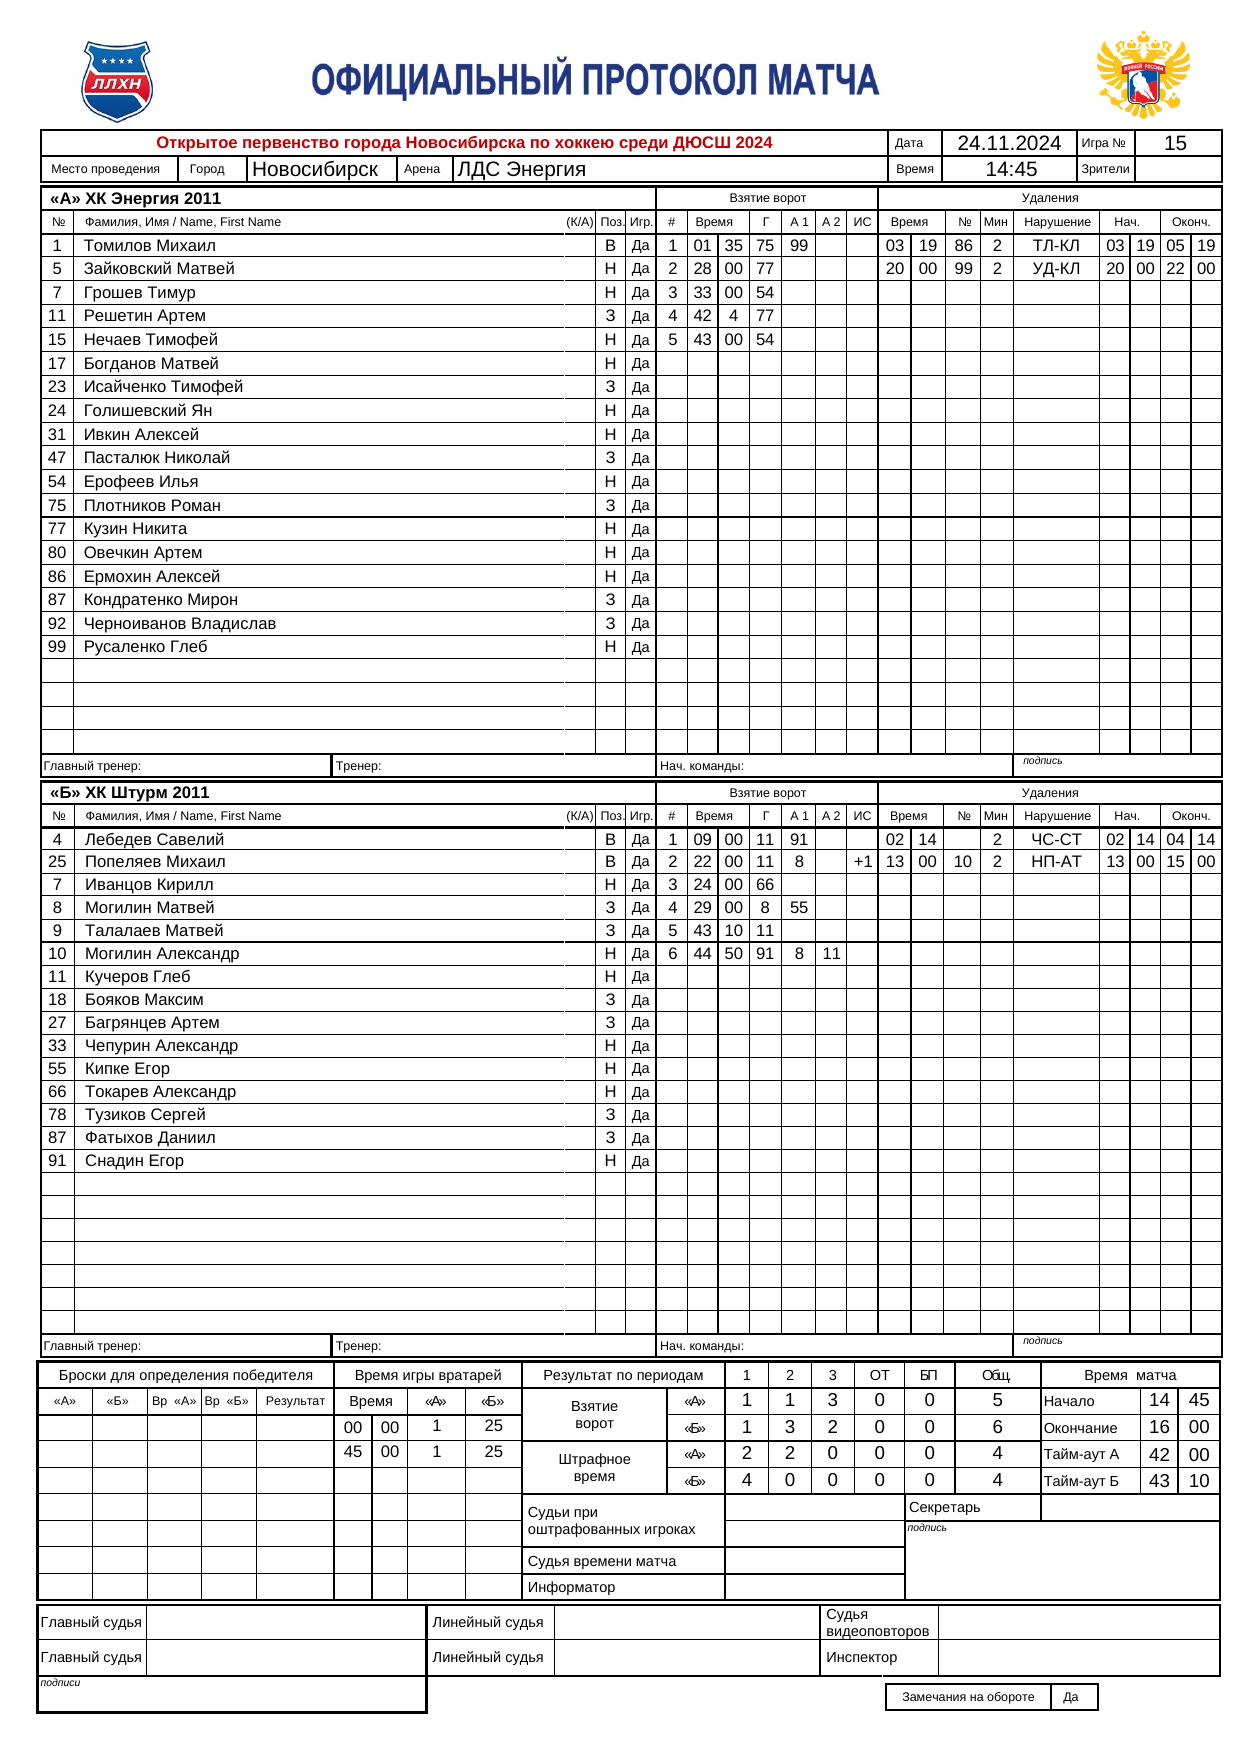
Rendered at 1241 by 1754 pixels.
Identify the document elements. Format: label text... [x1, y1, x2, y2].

table_cell [1014, 943, 1099, 964]
table_cell [1192, 707, 1221, 729]
table_cell Н [596, 257, 625, 280]
table_cell [93, 1416, 147, 1440]
table_cell 43 [1141, 1468, 1177, 1493]
table_cell [1192, 1058, 1221, 1079]
table_cell [981, 1219, 1013, 1241]
table_cell 35 [719, 235, 749, 256]
table_cell [879, 281, 910, 303]
table_cell [565, 281, 595, 303]
table_cell 0 [905, 1389, 954, 1413]
table_cell 11 [42, 305, 73, 327]
table_cell [1192, 730, 1221, 753]
table_cell [1014, 966, 1099, 987]
table_cell [1014, 1127, 1099, 1149]
table_cell [719, 1012, 749, 1033]
table_cell [912, 1242, 943, 1264]
table_cell [944, 1127, 980, 1149]
table_cell 7 [42, 874, 74, 895]
table_cell Да [626, 565, 655, 587]
table_cell [42, 659, 73, 682]
table_cell [688, 730, 717, 753]
table_cell [1100, 612, 1129, 634]
table_cell [816, 730, 846, 753]
table_cell +1 [847, 850, 877, 872]
table_cell [428, 1677, 882, 1711]
table_cell [1192, 1081, 1221, 1103]
table_cell [1161, 1081, 1190, 1103]
table_cell [719, 683, 749, 706]
table_cell [816, 1219, 846, 1241]
table_cell [879, 541, 910, 564]
table_cell [912, 874, 943, 895]
table_cell [1100, 874, 1129, 895]
table_cell 5 [42, 257, 73, 280]
table_cell 86 [42, 565, 73, 587]
table_cell Игр. [626, 805, 655, 826]
table_cell [1014, 1219, 1099, 1241]
table_cell [847, 352, 877, 374]
table_cell [1161, 494, 1190, 516]
table_cell [1131, 518, 1160, 540]
table_cell Н [596, 1035, 625, 1057]
table_cell № [42, 805, 74, 826]
table_cell 00 [335, 1416, 371, 1440]
table_header Удаления [879, 188, 1221, 209]
table_cell 19 [1131, 235, 1160, 256]
table_cell Линейный судья [428, 1606, 554, 1639]
table_cell [782, 1035, 815, 1057]
table_cell [816, 1012, 846, 1033]
table_cell Нач. [1100, 805, 1160, 826]
table_cell 14:45 [943, 157, 1076, 181]
table_cell [1192, 518, 1221, 540]
table_cell Н [596, 423, 625, 445]
table_cell [1161, 1035, 1190, 1057]
table_cell [750, 399, 781, 422]
table_cell [816, 1242, 846, 1264]
table_cell ИС [847, 805, 877, 826]
table_cell [1161, 423, 1190, 445]
table_header Время матча [1042, 1363, 1219, 1387]
table_cell 87 [42, 588, 73, 611]
table_cell [944, 1288, 980, 1310]
table_cell [1042, 1495, 1219, 1520]
table_cell [847, 1311, 877, 1333]
table_cell [1192, 1265, 1221, 1287]
table_cell [93, 1468, 147, 1493]
table_cell [565, 376, 595, 398]
table_cell [944, 1196, 980, 1218]
table_cell 00 [719, 896, 749, 918]
table_cell [688, 1265, 717, 1287]
table_cell [657, 659, 687, 682]
table_cell [946, 470, 980, 493]
table_cell З [596, 588, 625, 611]
table_cell 4 [657, 305, 687, 327]
table_cell 19 [1192, 235, 1221, 256]
table_cell 00 [912, 850, 943, 872]
table_cell [879, 1288, 910, 1310]
table_cell Да [626, 966, 655, 987]
table_cell 27 [42, 1012, 74, 1033]
table_cell [879, 1058, 910, 1079]
table_cell [1192, 874, 1221, 895]
table_cell 0 [855, 1389, 904, 1413]
table_cell 2 [981, 829, 1013, 849]
table_cell [1014, 588, 1099, 611]
table_cell [750, 541, 781, 564]
table_cell 10 [1179, 1468, 1219, 1493]
table_cell # [657, 805, 687, 826]
table_cell [257, 1521, 333, 1546]
table_cell [1131, 730, 1160, 753]
table_cell 55 [782, 896, 815, 918]
table_cell [912, 328, 945, 351]
table_cell [1161, 730, 1190, 753]
table_cell [719, 1196, 749, 1218]
table_cell [912, 470, 945, 493]
table_cell [1192, 423, 1221, 445]
table_cell [946, 423, 980, 445]
table_cell [944, 920, 980, 941]
table_cell [1014, 989, 1099, 1011]
table_cell [1014, 399, 1099, 422]
table_cell Фатыхов Даниил [75, 1127, 564, 1149]
table_cell 11 [42, 966, 74, 987]
table_cell [688, 1081, 717, 1103]
table_cell [879, 1173, 910, 1195]
table_cell 6 [657, 943, 687, 964]
table_cell [1100, 588, 1129, 611]
table_cell [1131, 1265, 1160, 1287]
table_cell Томилов Михаил [74, 235, 564, 256]
table_cell [1192, 1104, 1221, 1126]
table_cell [912, 352, 945, 374]
table_header 3 [812, 1363, 854, 1387]
table_cell [750, 1196, 781, 1218]
table_cell [565, 235, 595, 256]
table_cell [688, 588, 717, 611]
table_cell [688, 966, 717, 987]
table_cell Да [626, 896, 655, 918]
table_cell 14 [1141, 1389, 1177, 1413]
table_cell 6 [956, 1415, 1040, 1440]
table_cell [782, 1127, 815, 1149]
table_cell подпись [1014, 1335, 1221, 1356]
table_cell [847, 305, 877, 327]
table_cell [1014, 730, 1099, 753]
table_cell [1161, 1196, 1190, 1218]
table_cell Ермохин Алексей [74, 565, 564, 587]
table_cell [1131, 305, 1160, 327]
table_cell [782, 966, 815, 987]
table_cell З [596, 1127, 625, 1149]
table_cell [1100, 920, 1129, 941]
table_cell [946, 659, 980, 682]
table_cell Тренер: [333, 1335, 655, 1356]
table_cell Нач. [1100, 211, 1160, 233]
table_cell [147, 1640, 425, 1675]
table_cell 20 [1100, 257, 1129, 280]
table_cell Начало [1042, 1389, 1140, 1413]
table_cell [782, 1242, 815, 1264]
table_cell [1161, 1265, 1190, 1287]
table_cell Главный тренер: [42, 1335, 330, 1356]
table_cell Плотников Роман [74, 494, 564, 516]
table_cell Да [626, 352, 655, 374]
table_cell Нач. команды: [657, 1335, 1012, 1356]
table_cell [782, 730, 815, 753]
table_cell [1131, 1081, 1160, 1103]
table_cell [912, 966, 943, 987]
table_cell 9 [42, 920, 74, 941]
table_cell [657, 470, 687, 493]
table_cell [879, 989, 910, 1011]
table_cell [1131, 1242, 1160, 1264]
table_cell [1100, 376, 1129, 398]
table_cell [202, 1468, 256, 1493]
table_cell [1192, 1311, 1221, 1333]
table_cell [816, 636, 846, 658]
table_cell [1192, 470, 1221, 493]
table_cell [719, 565, 749, 587]
table_cell Овечкин Артем [74, 541, 564, 564]
table_cell [1192, 1012, 1221, 1033]
table_cell [42, 1196, 74, 1218]
table_cell [148, 1547, 201, 1573]
table_cell [912, 1058, 943, 1079]
table_cell 77 [42, 518, 73, 540]
table_cell [847, 636, 877, 658]
table_cell [981, 683, 1013, 706]
table_cell А 2 [816, 211, 846, 233]
table_cell [847, 281, 877, 303]
table_cell ТЛ-КЛ [1014, 235, 1099, 256]
table_cell [847, 1288, 877, 1310]
table_cell [657, 636, 687, 658]
table_cell [1100, 707, 1129, 729]
table_cell [719, 470, 749, 493]
table_cell [981, 874, 1013, 895]
table_cell [879, 943, 910, 964]
table_cell № [944, 805, 980, 826]
table_cell [816, 850, 846, 872]
table_cell [657, 518, 687, 540]
table_cell [750, 588, 781, 611]
table_header ОТ [855, 1363, 904, 1387]
table_cell 2 [657, 850, 687, 872]
table_cell [883, 1677, 1220, 1681]
table_cell [750, 989, 781, 1011]
table_cell [1161, 305, 1190, 327]
table_cell 99 [782, 235, 815, 256]
table_cell 91 [42, 1150, 74, 1172]
table_cell В [596, 235, 625, 256]
table_cell [879, 707, 910, 729]
table_cell [847, 1058, 877, 1079]
table_cell 2 [981, 257, 1013, 280]
table_cell [657, 565, 687, 587]
table_cell Инспектор [821, 1640, 938, 1675]
table_cell Н [596, 1058, 625, 1079]
table_cell [1014, 612, 1099, 634]
table_header Открытое первенство города Новосибирска по хоккею среди ДЮСШ 2024 [42, 131, 887, 155]
table_cell Время [889, 157, 941, 181]
table_cell [688, 352, 717, 374]
table_cell [719, 1219, 749, 1241]
table_cell [1192, 943, 1221, 964]
table_cell [946, 446, 980, 469]
table_cell [750, 707, 781, 729]
table_cell [1161, 683, 1190, 706]
table_cell [847, 707, 877, 729]
table_header Да [1052, 1685, 1097, 1709]
table_cell [1014, 1196, 1099, 1218]
table_cell [466, 1468, 521, 1493]
table_cell подписи [39, 1677, 425, 1711]
table_cell [847, 494, 877, 516]
table_cell 00 [1131, 850, 1160, 872]
table_cell [946, 541, 980, 564]
table_cell [782, 352, 815, 374]
table_cell [847, 966, 877, 987]
table_cell 24 [42, 399, 73, 422]
table_cell 1 [408, 1441, 465, 1467]
table_cell [657, 1173, 687, 1195]
table_cell [657, 1104, 687, 1126]
table_cell [879, 352, 910, 374]
table_cell [147, 1606, 425, 1639]
table_cell [944, 1242, 980, 1264]
table_cell [750, 1173, 781, 1195]
table_cell [946, 281, 980, 303]
table_cell [1192, 920, 1221, 941]
table_cell [688, 1035, 717, 1057]
table_cell [816, 1127, 846, 1149]
table_cell [1161, 281, 1190, 303]
table_cell Нарушение [1014, 211, 1099, 233]
table_cell [1100, 399, 1129, 422]
table_cell 15 [1161, 850, 1190, 872]
table_cell Мин [981, 211, 1013, 233]
table_cell [626, 707, 655, 729]
table_header БП [905, 1363, 954, 1387]
table_cell А 1 [782, 805, 815, 826]
table_cell [565, 1173, 595, 1195]
table_cell [626, 1242, 655, 1264]
table_cell [1192, 328, 1221, 351]
table_cell [912, 1196, 943, 1218]
table_cell [981, 565, 1013, 587]
table_cell Поз. [596, 805, 625, 826]
table_cell [719, 659, 749, 682]
table_cell [1131, 707, 1160, 729]
table_cell [816, 518, 846, 540]
table_cell [626, 659, 655, 682]
table_cell [1131, 612, 1160, 634]
table_cell Фамилия, Имя / Name, First Name [74, 211, 565, 233]
table_cell [657, 541, 687, 564]
table_cell [782, 612, 815, 634]
table_cell [408, 1468, 465, 1493]
table_cell [1014, 1150, 1099, 1172]
table_cell [944, 874, 980, 895]
table_cell [847, 659, 877, 682]
table_cell З [596, 376, 625, 398]
table_cell [946, 328, 980, 351]
table_cell Да [626, 1012, 655, 1033]
table_cell Русаленко Глеб [74, 636, 564, 658]
table_cell 75 [42, 494, 73, 516]
table_cell [944, 1012, 980, 1033]
table_cell В [596, 829, 625, 849]
table_cell [879, 1127, 910, 1149]
table_cell [565, 518, 595, 540]
table_cell [688, 565, 717, 587]
table_cell [39, 1494, 92, 1520]
table_cell Н [596, 281, 625, 303]
table_cell Время [879, 805, 943, 826]
table_cell 02 [879, 829, 910, 849]
table_cell [626, 730, 655, 753]
table_cell 87 [42, 1127, 74, 1149]
table_cell 42 [1141, 1441, 1177, 1467]
table_cell [657, 399, 687, 422]
table_cell [944, 1173, 980, 1195]
table_cell [816, 281, 846, 303]
table_cell [202, 1494, 256, 1520]
table_cell Время [879, 211, 945, 233]
table_cell [912, 1288, 943, 1310]
table_cell НП-АТ [1014, 850, 1099, 872]
table_cell Да [626, 328, 655, 351]
table_cell Да [626, 920, 655, 941]
table_cell [879, 423, 910, 445]
table_cell «Б» [668, 1468, 724, 1493]
table_cell (К/А) [565, 211, 595, 233]
table_cell [816, 1035, 846, 1057]
table_cell [1131, 874, 1160, 895]
table_cell 0 [812, 1442, 854, 1467]
table_cell [1100, 1104, 1129, 1126]
table_cell [816, 235, 846, 256]
table_cell [657, 1242, 687, 1264]
table_cell [816, 494, 846, 516]
table_cell [750, 1242, 781, 1264]
table_cell Тайм-аут А [1042, 1441, 1140, 1467]
table_cell [1100, 470, 1129, 493]
table_cell [565, 352, 595, 374]
table_cell [912, 588, 945, 611]
table_cell [719, 588, 749, 611]
table_cell [847, 1081, 877, 1103]
table_cell [626, 1288, 655, 1310]
table_cell Да [626, 1035, 655, 1057]
table_cell [750, 494, 781, 516]
table_cell [944, 1219, 980, 1241]
table_cell [74, 659, 564, 682]
table_cell [688, 518, 717, 540]
table_cell [688, 446, 717, 469]
table_cell 00 [1179, 1415, 1219, 1440]
table_cell [1131, 896, 1160, 918]
table_cell [688, 1173, 717, 1195]
table_cell [1100, 328, 1129, 351]
table_cell [719, 707, 749, 729]
table_cell 0 [905, 1415, 954, 1440]
table_cell «Б» [668, 1415, 724, 1440]
table_cell Решетин Артем [74, 305, 564, 327]
table_cell [944, 1265, 980, 1287]
table_cell [719, 1127, 749, 1149]
table_cell 31 [42, 423, 73, 445]
table_cell Кипке Егор [75, 1058, 564, 1079]
table_cell Зрители [1078, 157, 1134, 181]
table_cell [719, 1104, 749, 1126]
table_cell [1100, 1035, 1129, 1057]
table_cell [981, 1035, 1013, 1057]
table_cell [847, 399, 877, 422]
table_cell [1192, 989, 1221, 1011]
table_cell ИС [847, 211, 877, 233]
table_cell Да [626, 446, 655, 469]
table_cell [657, 376, 687, 398]
table_cell [1161, 565, 1190, 587]
table_cell 10 [719, 920, 749, 941]
table_cell [726, 1495, 904, 1520]
table_cell [1131, 1104, 1160, 1126]
table_cell [912, 1311, 943, 1333]
table_cell [750, 659, 781, 682]
table_cell [879, 518, 910, 540]
table_cell [1192, 1127, 1221, 1149]
table_cell [1100, 423, 1129, 445]
table_cell 05 [1161, 235, 1190, 256]
table_cell [1161, 612, 1190, 634]
table_cell [946, 588, 980, 611]
table_cell [782, 1081, 815, 1103]
table_cell [257, 1547, 333, 1573]
table_cell [782, 1219, 815, 1241]
table_cell [1100, 565, 1129, 587]
table_cell [944, 1035, 980, 1057]
table_cell [939, 1640, 1219, 1675]
table_cell [912, 541, 945, 564]
table_cell 2 [981, 235, 1013, 256]
table_cell [782, 423, 815, 445]
table_cell З [596, 446, 625, 469]
table_cell [1192, 896, 1221, 918]
table_cell 4 [956, 1442, 1040, 1467]
table_cell 0 [769, 1468, 811, 1493]
table_cell [816, 829, 846, 849]
table_cell [879, 1242, 910, 1264]
table_header «Б» ХК Штурм 2011 [42, 783, 655, 803]
table_cell [1100, 683, 1129, 706]
table_cell «Б» [93, 1389, 147, 1413]
table_cell [719, 730, 749, 753]
table_cell 42 [688, 305, 717, 327]
table_cell [75, 1265, 564, 1287]
table_cell [373, 1547, 407, 1573]
table_cell [74, 730, 564, 753]
table_cell [816, 920, 846, 941]
table_cell [202, 1547, 256, 1573]
table_cell «А» [408, 1389, 465, 1413]
table_cell З [596, 494, 625, 516]
table_cell [847, 1265, 877, 1287]
table_cell [782, 1012, 815, 1033]
table_cell [750, 1035, 781, 1057]
table_cell 86 [946, 235, 980, 256]
table_cell 3 [769, 1415, 811, 1440]
table_cell [688, 1288, 717, 1310]
table_cell [981, 1081, 1013, 1103]
table_cell Место проведения [42, 157, 177, 181]
table_cell [946, 612, 980, 634]
table_cell Да [626, 1058, 655, 1079]
table_cell [657, 446, 687, 469]
table_cell 00 [1192, 850, 1221, 872]
table_cell [750, 1012, 781, 1033]
table_cell [719, 376, 749, 398]
table_cell 00 [719, 850, 749, 872]
table_cell [626, 683, 655, 706]
table_cell [466, 1521, 521, 1546]
table_cell [981, 659, 1013, 682]
table_cell [726, 1548, 904, 1573]
table_cell [1100, 1173, 1129, 1195]
table_cell [466, 1494, 521, 1520]
table_cell [847, 730, 877, 753]
table_cell [946, 707, 980, 729]
table_cell [946, 636, 980, 658]
table_cell [1161, 1288, 1190, 1310]
table_cell [42, 1173, 74, 1195]
table_cell [565, 588, 595, 611]
table_cell [879, 1196, 910, 1218]
table_cell [1161, 1104, 1190, 1126]
table_cell [657, 588, 687, 611]
table_cell Богданов Матвей [74, 352, 564, 374]
table_cell [847, 683, 877, 706]
table_cell Судья видеоповторов [821, 1606, 938, 1639]
table_cell 13 [879, 850, 910, 872]
table_cell [719, 1242, 749, 1264]
table_cell [1161, 541, 1190, 564]
table_cell [657, 707, 687, 729]
table_cell Линейный судья [428, 1640, 554, 1675]
table_cell [847, 1242, 877, 1264]
table_cell [565, 423, 595, 445]
table_cell Оконч. [1161, 211, 1221, 233]
table_cell [42, 1242, 74, 1264]
table_cell [782, 494, 815, 516]
table_cell [596, 1173, 625, 1195]
table_cell [750, 565, 781, 587]
table_cell [1161, 470, 1190, 493]
table_cell [816, 376, 846, 398]
table_cell Лебедев Савелий [75, 829, 564, 849]
table_cell [719, 399, 749, 422]
table_cell Время [335, 1389, 407, 1413]
table_cell [847, 1012, 877, 1033]
table_cell [202, 1574, 256, 1599]
table_cell [1131, 1219, 1160, 1241]
table_cell [688, 659, 717, 682]
table_cell [981, 966, 1013, 987]
table_cell [565, 874, 595, 895]
table_cell З [596, 989, 625, 1011]
table_cell [816, 874, 846, 895]
table_cell [1192, 494, 1221, 516]
table_cell [1192, 1219, 1221, 1241]
table_cell Н [596, 518, 625, 540]
table_cell Токарев Александр [75, 1081, 564, 1103]
table_cell 8 [782, 943, 815, 964]
table_cell [565, 1127, 595, 1149]
table_cell [1131, 966, 1160, 987]
table_cell З [596, 920, 625, 941]
table_cell [847, 612, 877, 634]
table_cell [1131, 989, 1160, 1011]
table_cell [565, 920, 595, 941]
table_cell [148, 1441, 201, 1467]
table_cell [1014, 305, 1099, 327]
table_cell [688, 1242, 717, 1264]
table_cell 25 [466, 1416, 521, 1440]
table_cell [1014, 1265, 1099, 1287]
table_cell [981, 1265, 1013, 1287]
table_cell 00 [719, 874, 749, 895]
table_cell [750, 1265, 781, 1287]
table_cell [750, 1150, 781, 1172]
table_cell 44 [688, 943, 717, 964]
table_cell [657, 423, 687, 445]
table_cell Да [626, 541, 655, 564]
table_cell 80 [42, 541, 73, 564]
table_cell [816, 328, 846, 351]
table_cell [565, 1288, 595, 1310]
table_cell [944, 1081, 980, 1103]
table_cell [596, 1219, 625, 1241]
table_cell [1192, 966, 1221, 987]
table_cell 22 [1161, 257, 1190, 280]
table_cell Кондратенко Мирон [74, 588, 564, 611]
table_cell Багрянцев Артем [75, 1012, 564, 1033]
table_cell [596, 707, 625, 729]
table_cell [1014, 281, 1099, 303]
table_cell [466, 1547, 521, 1573]
table_cell [816, 989, 846, 1011]
table_cell 14 [1192, 829, 1221, 849]
table_cell 20 [879, 257, 910, 280]
table_cell 2 [812, 1415, 854, 1440]
table_header Дата [889, 131, 941, 155]
table_cell [626, 1219, 655, 1241]
table_cell [719, 423, 749, 445]
table_cell А 1 [782, 211, 815, 233]
table_cell [912, 1012, 943, 1033]
table_cell 11 [750, 920, 781, 941]
table_cell 33 [688, 281, 717, 303]
table_cell Н [596, 1081, 625, 1103]
table_cell [1192, 1288, 1221, 1310]
table_cell [1161, 1058, 1190, 1079]
table_cell Зайковский Матвей [74, 257, 564, 280]
table_cell [912, 730, 945, 753]
table_cell [816, 1265, 846, 1287]
table_cell Игр. [626, 211, 655, 233]
table_cell [565, 850, 595, 872]
table_cell [750, 612, 781, 634]
table_cell Ивкин Алексей [74, 423, 564, 445]
table_cell [42, 1265, 74, 1287]
table_cell 92 [42, 612, 73, 634]
table_cell [1161, 920, 1190, 941]
table_cell [1161, 989, 1190, 1011]
table_cell [981, 281, 1013, 303]
table_cell [1100, 1219, 1129, 1241]
table_cell 66 [42, 1081, 74, 1103]
table_cell [1014, 683, 1099, 706]
table_cell 4 [726, 1468, 768, 1493]
table_cell [1100, 989, 1129, 1011]
table_cell УД-КЛ [1014, 257, 1099, 280]
table_cell Тайм-аут Б [1042, 1468, 1140, 1493]
table_cell [257, 1441, 333, 1467]
table_cell З [596, 1104, 625, 1126]
table_cell [1100, 1265, 1129, 1287]
table_cell [750, 1127, 781, 1149]
table_cell [42, 730, 73, 753]
table_cell [782, 518, 815, 540]
table_cell [782, 920, 815, 941]
table_cell [750, 518, 781, 540]
table_cell [912, 1173, 943, 1195]
table_cell [93, 1521, 147, 1546]
table_cell Нач. команды: [657, 755, 1012, 776]
table_cell [981, 399, 1013, 422]
table_cell [565, 446, 595, 469]
table_cell [1131, 920, 1160, 941]
table_cell [148, 1416, 201, 1440]
table_cell [782, 1173, 815, 1195]
table_cell [688, 636, 717, 658]
table_cell [1014, 494, 1099, 516]
table_cell [626, 1196, 655, 1218]
table_cell [626, 1311, 655, 1333]
table_cell 22 [688, 850, 717, 872]
table_cell [847, 943, 877, 964]
table_cell [565, 1242, 595, 1264]
table_cell [816, 399, 846, 422]
table_cell [1131, 1288, 1160, 1310]
table_cell [981, 494, 1013, 516]
table_cell 99 [42, 636, 73, 658]
table_cell [946, 376, 980, 398]
table_cell [565, 565, 595, 587]
table_cell [750, 1081, 781, 1103]
table_cell [335, 1574, 371, 1599]
table_cell [565, 683, 595, 706]
table_cell [148, 1574, 201, 1599]
table_cell 03 [879, 235, 910, 256]
table_cell 23 [42, 376, 73, 398]
table_cell «А» [668, 1389, 724, 1413]
table_cell [912, 281, 945, 303]
table_cell [912, 989, 943, 1011]
table_cell [688, 707, 717, 729]
table_cell Н [596, 352, 625, 374]
table_cell [847, 565, 877, 587]
table_cell [847, 541, 877, 564]
table_cell [1014, 659, 1099, 682]
table_cell [1100, 352, 1129, 374]
table_cell [657, 494, 687, 516]
table_cell [946, 352, 980, 374]
table_cell Да [626, 494, 655, 516]
table_cell [1014, 541, 1099, 564]
table_cell [1100, 1196, 1129, 1218]
table_cell [726, 1575, 904, 1599]
table_cell [565, 1058, 595, 1079]
table_cell Могилин Александр [75, 943, 564, 964]
table_cell [1161, 588, 1190, 611]
table_cell Да [626, 1104, 655, 1126]
table_cell 1 [657, 235, 687, 256]
table_cell [1131, 565, 1160, 587]
table_cell [946, 565, 980, 587]
table_cell Нечаев Тимофей [74, 328, 564, 351]
table_cell [944, 1104, 980, 1126]
table_cell [816, 423, 846, 445]
table_cell [912, 565, 945, 587]
table_cell [565, 707, 595, 729]
table_cell [1192, 636, 1221, 658]
table_cell [1131, 943, 1160, 964]
table_cell 54 [750, 328, 781, 351]
table_cell [596, 659, 625, 682]
table_cell [1100, 943, 1129, 964]
table_cell Тренер: [333, 755, 655, 776]
table_cell [719, 352, 749, 374]
table_cell [847, 874, 877, 895]
table_cell Да [626, 399, 655, 422]
table_cell [596, 683, 625, 706]
table_cell 00 [719, 281, 749, 303]
table_cell [1100, 305, 1129, 327]
table_cell [688, 1127, 717, 1149]
table_cell [912, 1104, 943, 1126]
table_cell [782, 636, 815, 658]
table_cell 0 [812, 1468, 854, 1493]
table_cell [782, 541, 815, 564]
table_cell Бояков Максим [75, 989, 564, 1011]
table_cell 04 [1161, 829, 1190, 849]
table_cell [1014, 1035, 1099, 1057]
table_cell [750, 683, 781, 706]
table_cell [816, 541, 846, 564]
table_cell [335, 1494, 371, 1520]
table_cell 55 [42, 1058, 74, 1079]
table_cell [565, 470, 595, 493]
table_cell [688, 1058, 717, 1079]
table_cell 1 [726, 1415, 768, 1440]
table_cell 25 [42, 850, 74, 872]
table_cell З [596, 896, 625, 918]
table_header 1 [726, 1363, 768, 1387]
table_cell 8 [750, 896, 781, 918]
table_cell 47 [42, 446, 73, 469]
table_header Удаления [879, 783, 1221, 803]
table_cell [408, 1547, 465, 1573]
table_cell [42, 1219, 74, 1241]
table_cell [565, 305, 595, 327]
table_cell Город [179, 157, 246, 181]
table_cell Да [626, 1150, 655, 1172]
table_cell [750, 1219, 781, 1241]
table_cell [912, 1035, 943, 1057]
table_cell [74, 707, 564, 729]
table_cell 00 [1179, 1441, 1219, 1467]
table_cell 09 [688, 829, 717, 849]
table_cell З [596, 612, 625, 634]
table_cell [1192, 612, 1221, 634]
table_cell 78 [42, 1104, 74, 1126]
table_cell № [42, 211, 73, 233]
table_cell [688, 399, 717, 422]
table_cell 1 [657, 829, 687, 849]
table_cell [981, 1242, 1013, 1264]
table_cell [912, 920, 943, 941]
table_cell Да [626, 588, 655, 611]
table_cell [719, 446, 749, 469]
table_cell [782, 1196, 815, 1218]
table_cell Да [626, 376, 655, 398]
table_cell Н [596, 1150, 625, 1172]
table_cell [1014, 1058, 1099, 1079]
table_cell [42, 1311, 74, 1333]
table_cell [847, 446, 877, 469]
table_cell [816, 588, 846, 611]
table_cell [1100, 730, 1129, 753]
table_cell [981, 1196, 1013, 1218]
table_cell [657, 1196, 687, 1218]
table_cell [912, 446, 945, 469]
table_cell [879, 1150, 910, 1172]
table_cell [657, 966, 687, 987]
table_cell [981, 989, 1013, 1011]
table_cell [912, 305, 945, 327]
table_cell [75, 1311, 564, 1333]
table_cell 2 [769, 1442, 811, 1467]
table_cell [782, 1265, 815, 1287]
table_cell [750, 423, 781, 445]
table_cell [657, 1311, 687, 1333]
table_cell [148, 1494, 201, 1520]
table_cell 33 [42, 1035, 74, 1057]
table_cell Время [688, 805, 749, 826]
table_cell [565, 1081, 595, 1103]
table_cell [565, 1150, 595, 1172]
table_cell [782, 683, 815, 706]
table_cell [912, 896, 943, 918]
table_cell [42, 683, 73, 706]
table_cell [657, 1127, 687, 1149]
table_cell [847, 989, 877, 1011]
table_cell [1161, 659, 1190, 682]
table_cell [719, 518, 749, 540]
table_cell Кузин Никита [74, 518, 564, 540]
table_cell [912, 399, 945, 422]
table_cell Г [750, 805, 781, 826]
table_cell [847, 920, 877, 941]
table_cell [657, 1081, 687, 1103]
table_cell [626, 1265, 655, 1287]
table_cell 24 [688, 874, 717, 895]
table_cell 14 [1131, 829, 1160, 849]
table_cell 18 [42, 989, 74, 1011]
table_cell Н [596, 874, 625, 895]
table_cell [39, 1441, 92, 1467]
table_cell [981, 612, 1013, 634]
table_cell [1161, 1012, 1190, 1033]
table_cell [373, 1494, 407, 1520]
table_cell [719, 1081, 749, 1103]
table_cell [816, 305, 846, 327]
table_cell [408, 1494, 465, 1520]
table_cell [782, 707, 815, 729]
table_cell [1192, 588, 1221, 611]
table_cell [750, 352, 781, 374]
table_header Броски для определения победителя [39, 1363, 333, 1387]
table_cell Да [626, 989, 655, 1011]
table_cell [1131, 1311, 1160, 1333]
table_cell [1100, 1058, 1129, 1079]
table_cell [1131, 1058, 1160, 1079]
table_cell [816, 1081, 846, 1103]
table_cell 2 [657, 257, 687, 280]
table_cell Вр «А» [148, 1389, 201, 1413]
table_cell [981, 1058, 1013, 1079]
table_cell Ерофеев Илья [74, 470, 564, 493]
table_cell [596, 1288, 625, 1310]
table_cell [1014, 352, 1099, 374]
table_cell [596, 1265, 625, 1287]
table_cell [816, 470, 846, 493]
table_cell [657, 1035, 687, 1057]
table_cell [946, 305, 980, 327]
table_cell [912, 1081, 943, 1103]
table_cell [1161, 874, 1190, 895]
table_cell [719, 1150, 749, 1172]
table_cell Талалаев Матвей [75, 920, 564, 941]
table_cell [688, 1012, 717, 1033]
table_cell [626, 1173, 655, 1195]
table_cell [565, 1104, 595, 1126]
table_cell [1161, 352, 1190, 374]
table_cell [879, 376, 910, 398]
table_cell Окончание [1042, 1415, 1140, 1440]
table_cell Вр «Б» [202, 1389, 256, 1413]
table_cell [1100, 1081, 1129, 1103]
table_cell [750, 966, 781, 987]
table_cell [879, 1219, 910, 1241]
table_cell [1099, 1682, 1220, 1711]
table_cell 00 [719, 257, 749, 280]
table_cell [565, 1035, 595, 1057]
table_cell [879, 1035, 910, 1057]
picture [5, 28, 1197, 129]
table_cell [75, 1196, 564, 1218]
table_cell [879, 494, 910, 516]
table_cell Г [750, 211, 781, 233]
table_cell [1131, 399, 1160, 422]
table_cell 5 [657, 328, 687, 351]
table_cell [981, 1127, 1013, 1149]
table_cell [879, 659, 910, 682]
table_cell [1100, 1311, 1129, 1333]
table_cell [816, 1104, 846, 1126]
table_cell [719, 1058, 749, 1079]
table_cell [1014, 636, 1099, 658]
table_cell 0 [905, 1442, 954, 1467]
table_cell [688, 683, 717, 706]
table_cell [657, 612, 687, 634]
table_cell Н [596, 328, 625, 351]
table_cell [75, 1242, 564, 1264]
table_cell [782, 989, 815, 1011]
table_cell [946, 683, 980, 706]
table_cell [1100, 636, 1129, 658]
table_cell 4 [719, 305, 749, 327]
table_cell [879, 1081, 910, 1103]
table_cell 99 [946, 257, 980, 280]
table_cell [39, 1521, 92, 1546]
table_cell 66 [750, 874, 781, 895]
table_cell [719, 541, 749, 564]
table_cell [1014, 470, 1099, 493]
table_header Результат по периодам [523, 1363, 724, 1387]
table_cell [202, 1441, 256, 1467]
table_cell 45 [1179, 1389, 1219, 1413]
table_cell Новосибирск [248, 157, 396, 181]
table_cell Иванцов Кирилл [75, 874, 564, 895]
table_cell [565, 896, 595, 918]
table_cell [1014, 874, 1099, 895]
table_cell 15 [42, 328, 73, 351]
table_cell Да [626, 829, 655, 849]
table_cell Да [626, 257, 655, 280]
table_cell [1131, 423, 1160, 445]
table_cell [981, 1288, 1013, 1310]
table_cell [816, 612, 846, 634]
table_cell [1014, 920, 1099, 941]
table_cell [657, 1012, 687, 1033]
table_cell [981, 518, 1013, 540]
table_cell [912, 423, 945, 445]
table_cell [565, 989, 595, 1011]
table_cell [1131, 588, 1160, 611]
table_cell [1192, 281, 1221, 303]
table_cell ЛДС Энергия [454, 157, 887, 181]
table_cell [782, 281, 815, 303]
table_cell [1136, 157, 1221, 181]
table_cell [565, 1012, 595, 1033]
table_cell [782, 1150, 815, 1172]
table_cell [565, 1196, 595, 1218]
table_cell [93, 1574, 147, 1599]
table_cell Да [626, 470, 655, 493]
table_cell [1161, 446, 1190, 469]
table_cell [1131, 1012, 1160, 1033]
table_cell Н [596, 966, 625, 987]
table_cell [879, 896, 910, 918]
table_cell [782, 874, 815, 895]
table_cell [657, 989, 687, 1011]
table_cell [1100, 659, 1129, 682]
table_cell 54 [42, 470, 73, 493]
table_cell [1131, 376, 1160, 398]
table_cell 0 [855, 1442, 904, 1467]
table_cell [1100, 281, 1129, 303]
table_cell [1131, 683, 1160, 706]
table_cell [1014, 518, 1099, 540]
table_cell [879, 874, 910, 895]
table_cell [981, 541, 1013, 564]
table_cell 75 [750, 235, 781, 256]
table_cell Н [596, 636, 625, 658]
table_cell [565, 829, 595, 849]
table_cell [1192, 376, 1221, 398]
table_cell [1131, 494, 1160, 516]
table_cell [981, 636, 1013, 658]
table_cell [148, 1468, 201, 1493]
table_cell [688, 376, 717, 398]
table_cell [879, 565, 910, 587]
table_cell [912, 376, 945, 398]
table_cell 01 [688, 235, 717, 256]
table_cell [981, 1150, 1013, 1172]
table_cell [1192, 659, 1221, 682]
table_cell [879, 305, 910, 327]
table_cell Голишевский Ян [74, 399, 564, 422]
table_cell [879, 966, 910, 987]
table_cell Оконч. [1161, 805, 1221, 826]
table_cell [981, 470, 1013, 493]
table_cell [782, 565, 815, 587]
table_cell [726, 1521, 904, 1546]
table_cell [981, 730, 1013, 753]
table_cell [847, 328, 877, 351]
table_cell 00 [373, 1416, 407, 1440]
table_cell [596, 1311, 625, 1333]
table_cell [816, 659, 846, 682]
table_cell [879, 612, 910, 634]
table_cell [1161, 1219, 1190, 1241]
table_cell [847, 1104, 877, 1126]
table_cell [565, 659, 595, 682]
table_cell [782, 1288, 815, 1310]
table_cell Да [626, 1081, 655, 1103]
table_cell подпись [906, 1522, 1219, 1599]
table_cell [912, 1127, 943, 1149]
table_cell [39, 1416, 92, 1440]
table_cell [565, 943, 595, 964]
table_cell [93, 1441, 147, 1467]
table_cell [847, 235, 877, 256]
table_cell [1014, 1311, 1099, 1333]
table_cell [750, 446, 781, 469]
table_cell [719, 1173, 749, 1195]
table_cell [373, 1521, 407, 1546]
table_cell (К/А) [565, 805, 595, 826]
table_cell Да [626, 612, 655, 634]
table_cell [596, 1242, 625, 1264]
table_cell [946, 518, 980, 540]
table_cell 1 [769, 1389, 811, 1413]
table_cell [782, 376, 815, 398]
table_cell 00 [719, 328, 749, 351]
table_cell 00 [912, 257, 945, 280]
table_cell [555, 1606, 819, 1639]
table_cell [1161, 399, 1190, 422]
table_cell # [657, 211, 687, 233]
table_cell 77 [750, 257, 781, 280]
table_cell 54 [750, 281, 781, 303]
table_cell [148, 1521, 201, 1546]
table_cell Да [626, 1127, 655, 1149]
table_cell З [596, 305, 625, 327]
table_cell [657, 1288, 687, 1310]
table_cell Главный судья [39, 1606, 146, 1639]
table_cell Арена [398, 157, 452, 181]
table_cell [1192, 683, 1221, 706]
table_cell [1014, 328, 1099, 351]
table_cell Фамилия, Имя / Name, First Name [75, 805, 565, 826]
table_cell Информатор [523, 1575, 724, 1599]
table_cell [847, 1150, 877, 1172]
table_cell [1192, 1196, 1221, 1218]
table_cell [782, 328, 815, 351]
table_header Взятие ворот [657, 783, 877, 803]
table_cell [981, 1104, 1013, 1126]
table_cell [1014, 707, 1099, 729]
table_cell [688, 1311, 717, 1333]
table_cell [335, 1521, 371, 1546]
table_cell 19 [912, 235, 945, 256]
table_header 24.11.2024 [943, 131, 1076, 155]
table_cell Взятие ворот [523, 1389, 666, 1440]
table_cell [912, 1150, 943, 1172]
table_cell [944, 1311, 980, 1333]
table_cell [1131, 446, 1160, 469]
table_cell ЧС-СТ [1014, 829, 1099, 849]
table_cell 0 [855, 1415, 904, 1440]
table_cell [1161, 376, 1190, 398]
table_cell 10 [944, 850, 980, 872]
table_cell [1161, 1311, 1190, 1333]
table_cell [1192, 1150, 1221, 1172]
table_cell 10 [42, 943, 74, 964]
table_cell [1014, 1173, 1099, 1195]
table_cell [1161, 636, 1190, 658]
table_cell 4 [956, 1468, 1040, 1493]
table_cell [816, 1311, 846, 1333]
table_cell [912, 1265, 943, 1287]
table_cell 0 [855, 1468, 904, 1493]
table_cell [1014, 1012, 1099, 1033]
table_cell Главный тренер: [42, 755, 330, 776]
table_cell [657, 1265, 687, 1287]
table_cell [1131, 1173, 1160, 1195]
table_cell [1100, 1127, 1129, 1149]
table_cell [1100, 1242, 1129, 1264]
table_cell Поз. [596, 211, 625, 233]
table_cell 50 [719, 943, 749, 964]
table_cell [1192, 399, 1221, 422]
table_cell [75, 1173, 564, 1195]
table_cell Да [626, 943, 655, 964]
table_cell [75, 1219, 564, 1241]
table_cell Нарушение [1014, 805, 1099, 826]
table_cell 1 [408, 1416, 465, 1440]
table_cell [912, 943, 943, 964]
table_cell [1014, 896, 1099, 918]
table_cell [1014, 446, 1099, 469]
table_cell Главный судья [39, 1640, 146, 1675]
table_cell [981, 920, 1013, 941]
table_cell [657, 1150, 687, 1172]
table_cell 25 [466, 1441, 521, 1467]
table_cell [750, 1104, 781, 1126]
table_cell [1192, 565, 1221, 587]
table_cell [847, 829, 877, 849]
table_cell [565, 636, 595, 658]
table_cell 1 [42, 235, 73, 256]
table_cell [847, 1035, 877, 1057]
table_cell [879, 588, 910, 611]
table_cell [1161, 1150, 1190, 1172]
table_cell [1192, 541, 1221, 564]
table_cell [847, 518, 877, 540]
table_cell [847, 257, 877, 280]
table_cell [565, 328, 595, 351]
table_cell [981, 328, 1013, 351]
table_cell [408, 1521, 465, 1546]
table_cell 14 [912, 829, 943, 849]
table_cell 91 [750, 943, 781, 964]
table_cell 8 [782, 850, 815, 872]
table_cell [981, 446, 1013, 469]
table_cell [879, 636, 910, 658]
table_cell [1131, 1150, 1160, 1172]
table_cell 43 [688, 328, 717, 351]
table_cell [816, 257, 846, 280]
table_cell [565, 1311, 595, 1333]
table_cell [719, 494, 749, 516]
table_cell [1100, 1150, 1129, 1172]
table_cell 5 [657, 920, 687, 941]
table_cell [879, 328, 910, 351]
table_cell подпись [1014, 755, 1221, 776]
table_cell [1131, 1127, 1160, 1149]
table_cell [847, 896, 877, 918]
table_cell [750, 376, 781, 398]
table_cell Да [626, 423, 655, 445]
table_cell Секретарь [906, 1495, 1040, 1520]
table_cell [816, 707, 846, 729]
table_cell [847, 588, 877, 611]
table_cell [466, 1574, 521, 1599]
table_cell [912, 494, 945, 516]
table_cell Да [626, 874, 655, 895]
table_header «А» ХК Энергия 2011 [42, 188, 655, 209]
table_cell [75, 1288, 564, 1310]
table_cell [688, 541, 717, 564]
table_cell 43 [688, 920, 717, 941]
table_cell Штрафное время [523, 1442, 666, 1493]
table_cell [750, 1058, 781, 1079]
table_cell Снадин Егор [75, 1150, 564, 1172]
table_cell 17 [42, 352, 73, 374]
table_cell [1100, 541, 1129, 564]
table_cell [981, 352, 1013, 374]
table_cell Да [626, 235, 655, 256]
table_cell [657, 730, 687, 753]
table_cell [335, 1468, 371, 1493]
table_cell № [946, 211, 980, 233]
table_cell [847, 376, 877, 398]
table_cell [944, 1150, 980, 1172]
table_cell 0 [905, 1468, 954, 1493]
table_cell [1131, 659, 1160, 682]
table_cell [688, 470, 717, 493]
table_cell [1131, 281, 1160, 303]
table_cell [719, 1288, 749, 1310]
table_cell [750, 470, 781, 493]
table_cell [1100, 1288, 1129, 1310]
table_cell [1131, 541, 1160, 564]
table_cell [750, 1288, 781, 1310]
table_cell [202, 1416, 256, 1440]
table_cell [782, 470, 815, 493]
table_cell [257, 1494, 333, 1520]
table_cell [1131, 636, 1160, 658]
table_cell 02 [1100, 829, 1129, 849]
table_cell [816, 896, 846, 918]
table_cell [1014, 1242, 1099, 1264]
table_cell [408, 1574, 465, 1599]
table_cell Грошев Тимур [74, 281, 564, 303]
table_cell Результат [257, 1389, 333, 1413]
table_cell [782, 1311, 815, 1333]
table_cell [93, 1547, 147, 1573]
table_cell [555, 1640, 819, 1675]
table_cell [719, 989, 749, 1011]
table_cell [719, 1265, 749, 1287]
table_cell [257, 1468, 333, 1493]
table_header 2 [769, 1363, 811, 1387]
table_cell [39, 1547, 92, 1573]
table_cell Н [596, 541, 625, 564]
table_cell З [596, 1012, 625, 1033]
table_cell [782, 1058, 815, 1079]
table_cell [912, 659, 945, 682]
table_cell 03 [1100, 235, 1129, 256]
table_cell «А» [39, 1389, 92, 1413]
table_cell [782, 588, 815, 611]
table_cell [816, 1058, 846, 1079]
table_cell [782, 305, 815, 327]
table_cell [879, 1265, 910, 1287]
table_cell [944, 989, 980, 1011]
table_cell 5 [956, 1389, 1040, 1413]
table_cell [981, 305, 1013, 327]
table_cell А 2 [816, 805, 846, 826]
table_cell [1100, 494, 1129, 516]
table_cell [816, 683, 846, 706]
table_cell [688, 1219, 717, 1241]
table_cell 28 [688, 257, 717, 280]
table_cell [847, 423, 877, 445]
table_cell Черноиванов Владислав [74, 612, 564, 634]
table_cell [688, 494, 717, 516]
table_cell [912, 612, 945, 634]
table_cell [565, 399, 595, 422]
table_cell [657, 683, 687, 706]
table_cell [750, 1311, 781, 1333]
table_cell [1100, 518, 1129, 540]
table_cell [93, 1494, 147, 1520]
table_cell 00 [373, 1441, 407, 1467]
table_cell [847, 1196, 877, 1218]
table_cell [879, 470, 910, 493]
table_header Игра № [1078, 131, 1134, 155]
table_cell 4 [42, 829, 74, 849]
table_cell [879, 920, 910, 941]
table_cell [657, 352, 687, 374]
table_cell [1192, 305, 1221, 327]
table_cell 00 [719, 829, 749, 849]
table_cell [1100, 966, 1129, 987]
table_cell [981, 1311, 1013, 1333]
table_cell [688, 1150, 717, 1172]
table_cell [1161, 896, 1190, 918]
table_cell [257, 1574, 333, 1599]
table_cell Время [688, 211, 749, 233]
table_cell Тузиков Сергей [75, 1104, 564, 1126]
table_cell [879, 399, 910, 422]
table_cell [816, 1173, 846, 1195]
table_cell [1161, 328, 1190, 351]
table_cell Кучеров Глеб [75, 966, 564, 987]
table_cell [565, 541, 595, 564]
table_cell [1131, 470, 1160, 493]
table_cell Судья времени матча [523, 1548, 724, 1573]
table_cell 16 [1141, 1415, 1177, 1440]
table_cell [944, 829, 980, 849]
table_cell [42, 707, 73, 729]
table_cell Могилин Матвей [75, 896, 564, 918]
table_cell 2 [981, 850, 1013, 872]
table_cell [596, 730, 625, 753]
table_cell 91 [782, 829, 815, 849]
table_cell [1131, 328, 1160, 351]
table_cell [981, 1012, 1013, 1033]
table_cell [719, 1035, 749, 1057]
table_cell [1014, 376, 1099, 398]
table_cell [1192, 1035, 1221, 1057]
table_cell [912, 636, 945, 658]
table_cell «А» [668, 1442, 724, 1467]
table_cell [1014, 1288, 1099, 1310]
table_header Взятие ворот [657, 188, 877, 209]
table_cell [912, 707, 945, 729]
table_cell [944, 943, 980, 964]
table_cell [657, 1219, 687, 1241]
table_cell [981, 376, 1013, 398]
table_cell [1014, 1104, 1099, 1126]
table_cell [565, 730, 595, 753]
table_cell [782, 399, 815, 422]
table_cell [816, 1150, 846, 1172]
table_cell [981, 588, 1013, 611]
table_cell [688, 989, 717, 1011]
table_cell [202, 1521, 256, 1546]
table_cell [912, 518, 945, 540]
table_cell [1131, 1035, 1160, 1057]
table_cell 7 [42, 281, 73, 303]
table_cell [912, 683, 945, 706]
table_cell 13 [1100, 850, 1129, 872]
table_cell 3 [657, 281, 687, 303]
table_cell [816, 446, 846, 469]
table_cell Н [596, 565, 625, 587]
table_cell [879, 683, 910, 706]
table_cell Да [626, 636, 655, 658]
table_cell [816, 1288, 846, 1310]
table_cell Н [596, 470, 625, 493]
table_cell [1100, 1012, 1129, 1033]
table_cell [1161, 1173, 1190, 1195]
table_cell [688, 423, 717, 445]
table_cell 1 [726, 1389, 768, 1413]
table_cell [750, 730, 781, 753]
table_cell Исайченко Тимофей [74, 376, 564, 398]
table_cell [1100, 446, 1129, 469]
table_cell Да [626, 850, 655, 872]
table_cell [657, 1058, 687, 1079]
table_cell [1192, 446, 1221, 469]
table_cell [1131, 1196, 1160, 1218]
table_cell [912, 1219, 943, 1241]
table_header Замечания на обороте [887, 1685, 1050, 1709]
table_cell [981, 896, 1013, 918]
table_cell 11 [816, 943, 846, 964]
table_cell 3 [657, 874, 687, 895]
table_header 15 [1136, 131, 1221, 155]
table_cell [879, 730, 910, 753]
table_cell 4 [657, 896, 687, 918]
table_cell [565, 966, 595, 987]
table_cell [1161, 707, 1190, 729]
table_cell [879, 1311, 910, 1333]
table_cell [39, 1574, 92, 1599]
table_cell [847, 1173, 877, 1195]
table_cell [1161, 943, 1190, 964]
table_cell [750, 636, 781, 658]
table_cell [1131, 352, 1160, 374]
table_cell [782, 1104, 815, 1126]
table_cell [879, 1012, 910, 1033]
table_cell [939, 1606, 1219, 1639]
table_cell [981, 943, 1013, 964]
table_cell [782, 659, 815, 682]
table_cell [1161, 518, 1190, 540]
table_cell [1161, 966, 1190, 987]
table_cell Да [626, 305, 655, 327]
table_cell [1014, 565, 1099, 587]
table_cell 77 [750, 305, 781, 327]
table_cell Попеляев Михаил [75, 850, 564, 872]
table_cell [565, 612, 595, 634]
table_cell [847, 1219, 877, 1241]
table_cell Чепурин Александр [75, 1035, 564, 1057]
table_cell [719, 612, 749, 634]
table_cell Н [596, 943, 625, 964]
table_cell Мин [981, 805, 1013, 826]
table_cell [847, 1127, 877, 1149]
table_cell [1192, 1173, 1221, 1195]
table_cell [879, 1104, 910, 1126]
table_cell 00 [1192, 257, 1221, 280]
table_cell [946, 730, 980, 753]
table_cell [1014, 1081, 1099, 1103]
table_cell [373, 1574, 407, 1599]
table_cell 00 [1131, 257, 1160, 280]
table_cell 11 [750, 850, 781, 872]
table_cell [565, 1265, 595, 1287]
table_cell [1161, 1127, 1190, 1149]
table_cell 2 [726, 1442, 768, 1467]
table_cell 3 [812, 1389, 854, 1413]
table_cell [1100, 896, 1129, 918]
table_header Время игры вратарей [335, 1363, 521, 1387]
table_cell [879, 446, 910, 469]
table_cell [257, 1416, 333, 1440]
table_cell [688, 1104, 717, 1126]
table_cell [981, 1173, 1013, 1195]
table_cell [565, 494, 595, 516]
table_cell Да [626, 281, 655, 303]
table_cell [944, 966, 980, 987]
table_cell Да [626, 518, 655, 540]
table_cell 11 [750, 829, 781, 849]
table_cell [816, 1196, 846, 1218]
table_cell [74, 683, 564, 706]
table_cell 29 [688, 896, 717, 918]
table_cell Судьи при оштрафованных игроках [523, 1495, 724, 1546]
table_cell [596, 1196, 625, 1218]
table_cell 45 [335, 1441, 371, 1467]
table_cell [1014, 423, 1099, 445]
table_cell [373, 1468, 407, 1493]
table_cell [946, 399, 980, 422]
table_cell 8 [42, 896, 74, 918]
table_cell [719, 636, 749, 658]
table_cell [719, 966, 749, 987]
table_cell [816, 352, 846, 374]
table_cell [816, 565, 846, 587]
table_cell [719, 1311, 749, 1333]
table_cell [946, 494, 980, 516]
table_cell [565, 1219, 595, 1241]
table_cell [847, 470, 877, 493]
table_cell [816, 966, 846, 987]
table_cell [981, 707, 1013, 729]
table_cell «Б » [466, 1389, 521, 1413]
table_cell [688, 1196, 717, 1218]
table_cell [39, 1468, 92, 1493]
table_cell В [596, 850, 625, 872]
table_cell [42, 1288, 74, 1310]
table_cell [981, 423, 1013, 445]
table_cell [688, 612, 717, 634]
table_cell [1161, 1242, 1190, 1264]
table_cell Н [596, 399, 625, 422]
table_cell [1192, 352, 1221, 374]
table_cell [944, 896, 980, 918]
table_cell Пасталюк Николай [74, 446, 564, 469]
table_cell [1192, 1242, 1221, 1264]
table_cell [335, 1547, 371, 1573]
table_cell [782, 257, 815, 280]
table_cell [782, 446, 815, 469]
table_cell [944, 1058, 980, 1079]
table_header Общ. [956, 1363, 1040, 1387]
table_cell [565, 257, 595, 280]
